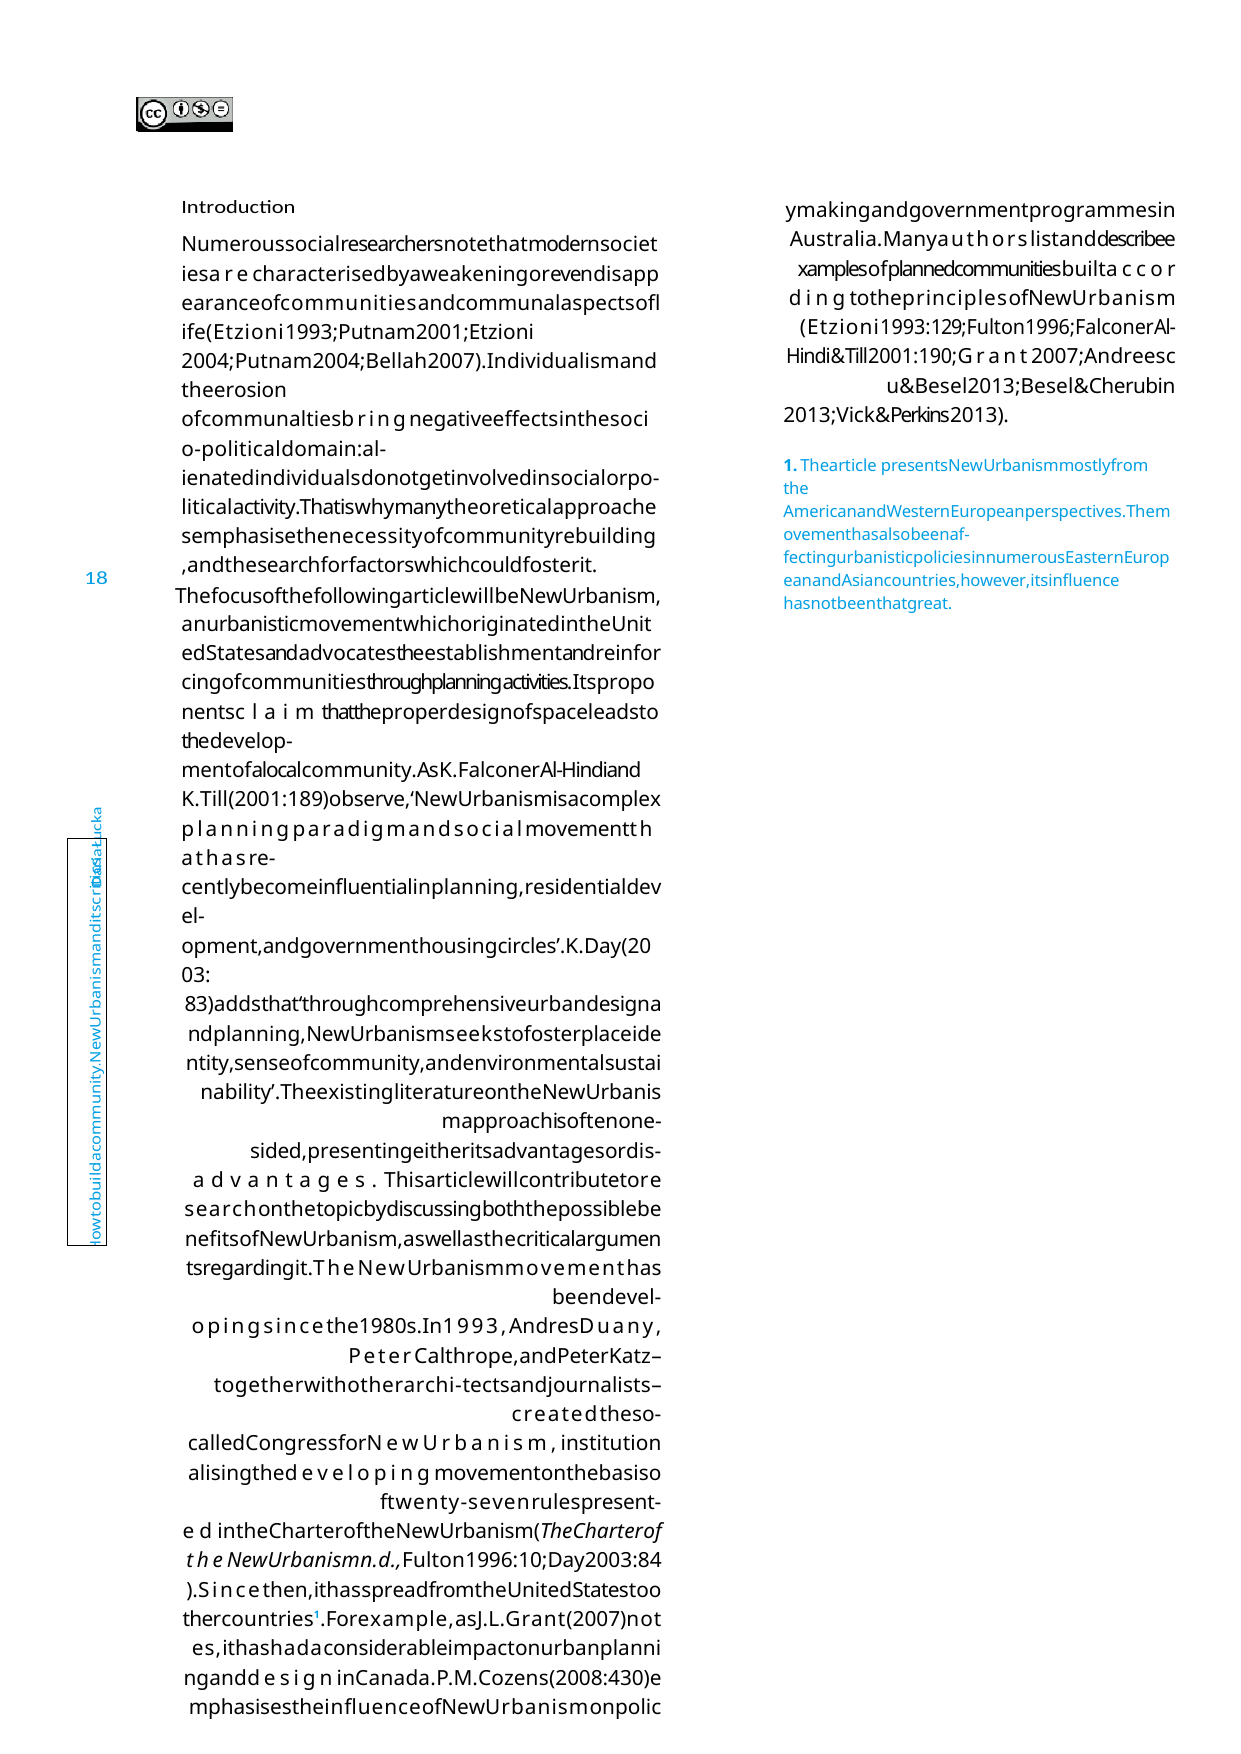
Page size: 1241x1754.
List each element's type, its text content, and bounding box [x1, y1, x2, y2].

text Introduction [181, 195, 661, 218]
text DariaŁucka [68, 839, 104, 856]
picture [94, 861, 101, 868]
text 18 [84, 579, 661, 586]
text Howtobuildacommunity.NewUrbanismanditscritics [68, 858, 104, 1245]
text ThefocusofthefollowingarticlewillbeNewUrbanism, [73, 586, 661, 608]
picture [136, 97, 233, 132]
text Numeroussocialresearchersnotethatmodernsocietiesarecharacterisedbyaweakeningorevendisappearanceofcommunitiesandcommunalaspectsoflife(Etzioni1993;Putnam2001;Etzioni 2004;Putnam2004;Bellah2007).Individualismandtheerosion ofcommunaltiesbringnegativeeffectsinthesocio-politicaldomain:al-ienatedindividualsdonotgetinvolvedinsocialorpo-liticalactivity.Thatiswhymanytheoreticalapproachesemphasisethenecessityofcommunityrebuilding,andthesearchforfactorswhichcouldfosterit. [181, 229, 661, 579]
text ymakingandgovernmentprogrammesinAustralia.ManyauthorslistanddescribeexamplesofplannedcommunitiesbuiltaccordingtotheprinciplesofNewUrbanism(Etzioni1993:129;Fulton1996;FalconerAl-Hindi&Till2001:190;Grant2007;Andreescu&Besel2013;Besel&Cherubin [783, 195, 1176, 399]
text anurbanisticmovementwhichoriginatedintheUnitedStatesandadvocatestheestablishmentandreinforcingofcommunitiesthroughplanningactivities.Itsproponentsclaimthattheproperdesignofspaceleadstothedevelop-mentofalocalcommunity.AsK.FalconerAl-Hindiand [181, 609, 661, 784]
picture [1126, 505, 1135, 517]
text 83)addsthat‘throughcomprehensiveurbandesignandplanning,NewUrbanismseekstofosterplaceidentity,senseofcommunity,andenvironmentalsustainability’.TheexistingliteratureontheNewUrbanismapproachisoftenone-sided,presentingeitheritsadvantagesordis-advantages.ThisarticlewillcontributetoresearchonthetopicbydiscussingboththepossiblebenefitsofNewUrbanism,aswellasthecriticalargumentsregardingit.TheNewUrbanismmovementhasbeendevel-opingsincethe1980s.In1993,AndresDuany,PeterCalthrope,andPeterKatz–togetherwithotherarchi-tectsandjournalists–createdtheso-calledCongressforNewUrbanism,institutionalisingthedevelopingmovementonthebasisoftwenty-sevenrulespresent-edintheCharteroftheNewUrbanism(TheCharteroftheNewUrbanismn.d.,Fulton1996:10;Day2003:84).Sincethen,ithasspreadfromtheUnitedStatestoothercountries1.Forexample,asJ.L.Grant(2007)notes,ithashadaconsiderableimpactonurbanplanninganddesigninCanada.P.M.Cozens(2008:430)emphasisestheinfluenceofNewUrbanismonpolic [181, 989, 661, 1720]
text K.Till(2001:189)observe,‘NewUrbanismisacomplexplanningparadigmandsocialmovementthathasre-centlybecomeinfluentialinplanning,residentialdevel-opment,andgovernmenthousingcircles’.K.Day(2003: [181, 784, 661, 989]
text 2013;Vick&Perkins2013). [783, 400, 1176, 428]
list Thearticle presentsNewUrbanismmostlyfrom the AmericanandWesternEuropeanperspectives.Themovementhasalsobeenaf-fectingurbanisticpoliciesinnumerousEasternEuropeanandAsiancountries,however,itsinfluence hasnotbeenthatgreat. [783, 454, 1171, 614]
picture [800, 459, 809, 471]
